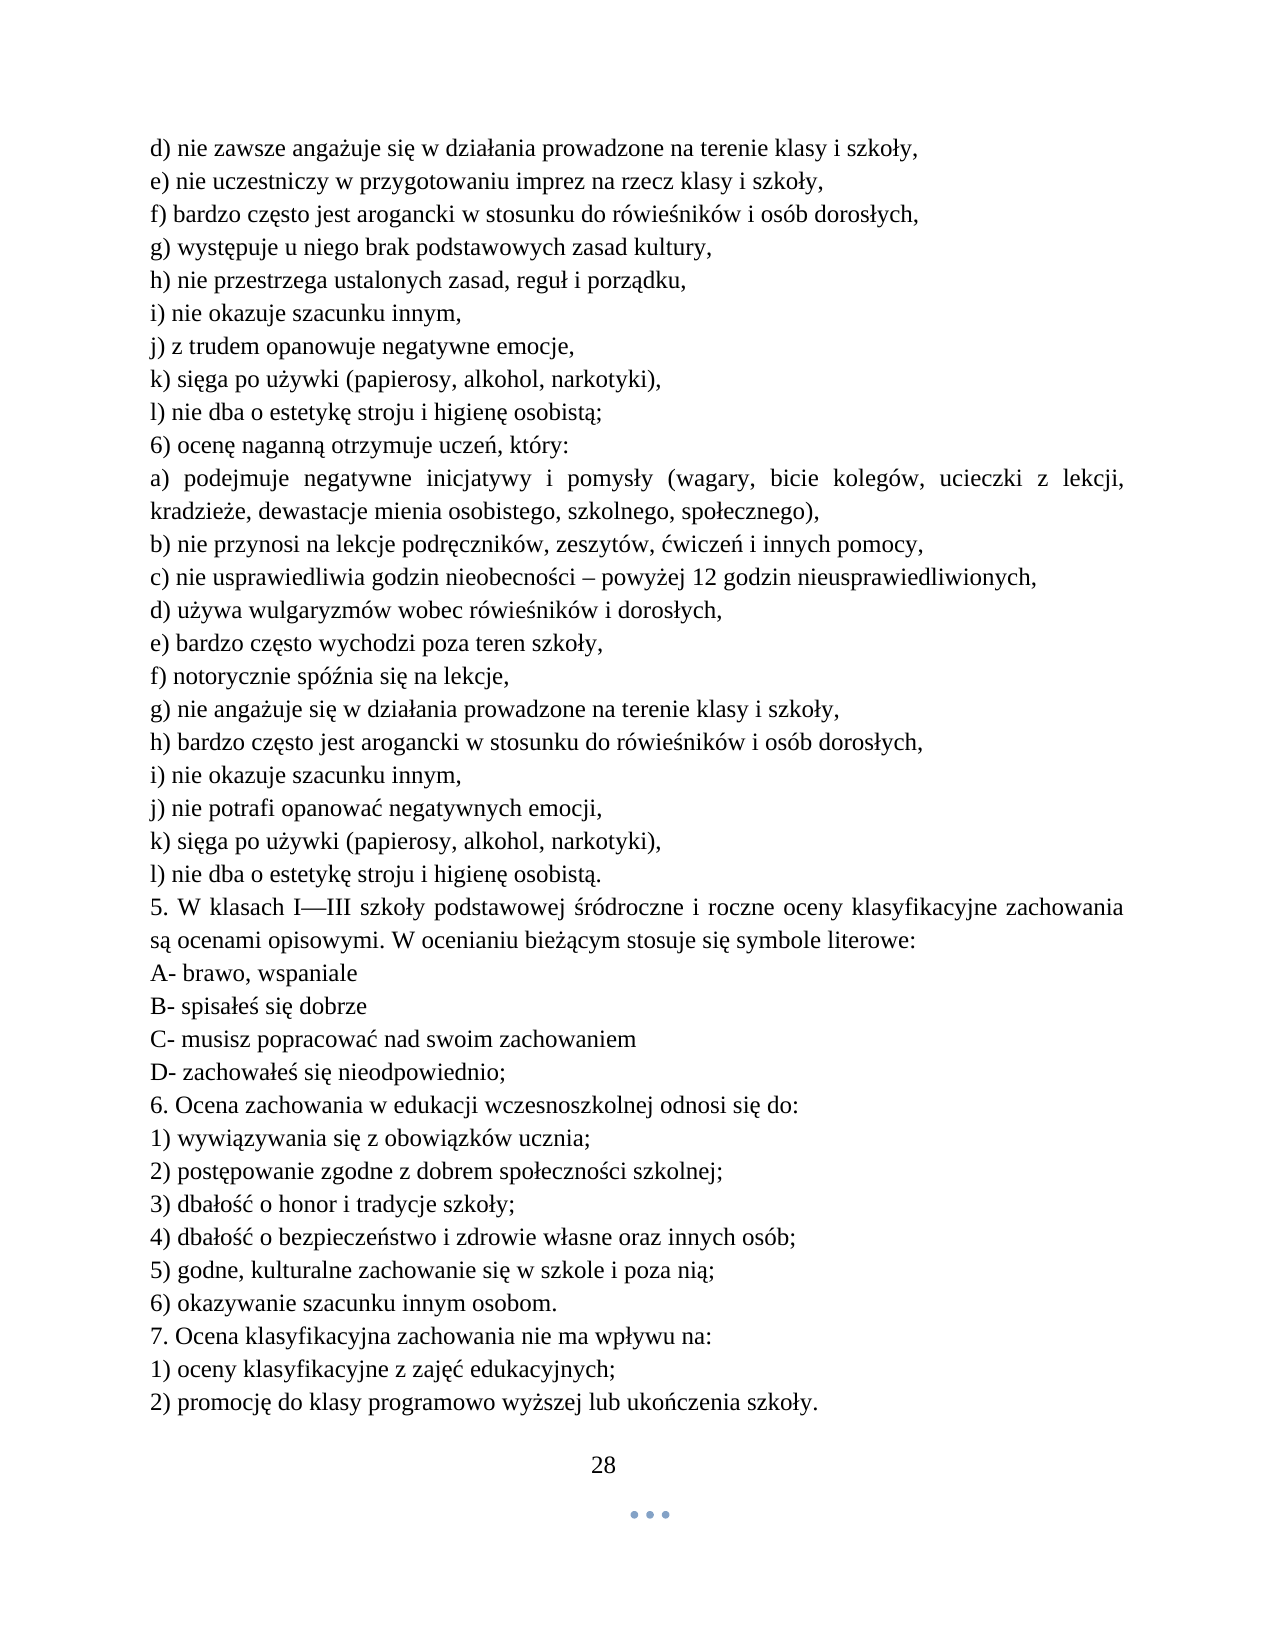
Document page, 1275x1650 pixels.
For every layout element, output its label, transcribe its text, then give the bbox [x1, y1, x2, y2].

text k) sięga po używki (papierosy, alkohol, narkotyki), [150, 826, 1125, 855]
text j) z trudem opanowuje negatywne emocje, [150, 331, 1125, 359]
text d) nie zawsze angażuje się w działania prowadzone na terenie klasy i szkoły, [150, 133, 1125, 161]
text e) nie uczestniczy w przygotowaniu imprez na rzecz klasy i szkoły, [150, 166, 1125, 194]
text j) nie potrafi opanować negatywnych emocji, [150, 793, 1125, 822]
text k) sięga po używki (papierosy, alkohol, narkotyki), [150, 364, 1125, 393]
text 4) dbałość o bezpieczeństwo i zdrowie własne oraz innych osób; [150, 1222, 1125, 1251]
text B- spisałeś się dobrze [150, 991, 1125, 1020]
text 6. Ocena zachowania w edukacji wczesnoszkolnej odnosi się do: [150, 1090, 1125, 1119]
text 2) postępowanie zgodne z dobrem społeczności szkolnej; [150, 1156, 1125, 1185]
text 7. Ocena klasyfikacyjna zachowania nie ma wpływu na: [150, 1321, 1125, 1350]
text 6) okazywanie szacunku innym osobom. [150, 1288, 1125, 1317]
text 3) dbałość o honor i tradycje szkoły; [150, 1189, 1125, 1218]
text b) nie przynosi na lekcje podręczników, zeszytów, ćwiczeń i innych pomocy, [150, 529, 1125, 558]
text 1) wywiązywania się z obowiązków ucznia; [150, 1123, 1125, 1152]
text a) podejmuje negatywne inicjatywy i pomysły (wagary, bicie kolegów, ucieczki z lekcji, kradzieże, dewastacje mienia osobistego, szkolnego, społecznego), [150, 463, 1125, 525]
text f) bardzo często jest arogancki w stosunku do rówieśników i osób dorosłych, [150, 199, 1125, 227]
text f) notorycznie spóźnia się na lekcje, [150, 661, 1125, 690]
text h) bardzo często jest arogancki w stosunku do rówieśników i osób dorosłych, [150, 727, 1125, 756]
text 6) ocenę naganną otrzymuje uczeń, który: [150, 430, 1125, 459]
text d) używa wulgaryzmów wobec rówieśników i dorosłych, [150, 595, 1125, 624]
text A- brawo, wspaniale [150, 958, 1125, 987]
text e) bardzo często wychodzi poza teren szkoły, [150, 628, 1125, 657]
text i) nie okazuje szacunku innym, [150, 298, 1125, 327]
text 1) oceny klasyfikacyjne z zajęć edukacyjnych; [150, 1354, 1125, 1383]
text g) występuje u niego brak podstawowych zasad kultury, [150, 232, 1125, 261]
text i) nie okazuje szacunku innym, [150, 760, 1125, 789]
text C- musisz popracować nad swoim zachowaniem [150, 1024, 1125, 1053]
text 5. W klasach I—III szkoły podstawowej śródroczne i roczne oceny klasyfikacyjne zachowania są ocenami opisowymi. W ocenianiu bieżącym stosuje się symbole literowe: [150, 892, 1125, 954]
text c) nie usprawiedliwia godzin nieobecności – powyżej 12 godzin nieusprawiedliwionych, [150, 562, 1125, 591]
text h) nie przestrzega ustalonych zasad, reguł i porządku, [150, 265, 1125, 293]
text 2) promocję do klasy programowo wyższej lub ukończenia szkoły. [150, 1387, 1125, 1416]
text l) nie dba o estetykę stroju i higienę osobistą. [150, 859, 1125, 888]
text l) nie dba o estetykę stroju i higienę osobistą; [150, 397, 1125, 426]
text g) nie angażuje się w działania prowadzone na terenie klasy i szkoły, [150, 694, 1125, 723]
text D- zachowałeś się nieodpowiednio; [150, 1057, 1125, 1086]
text 5) godne, kulturalne zachowanie się w szkole i poza nią; [150, 1255, 1125, 1284]
